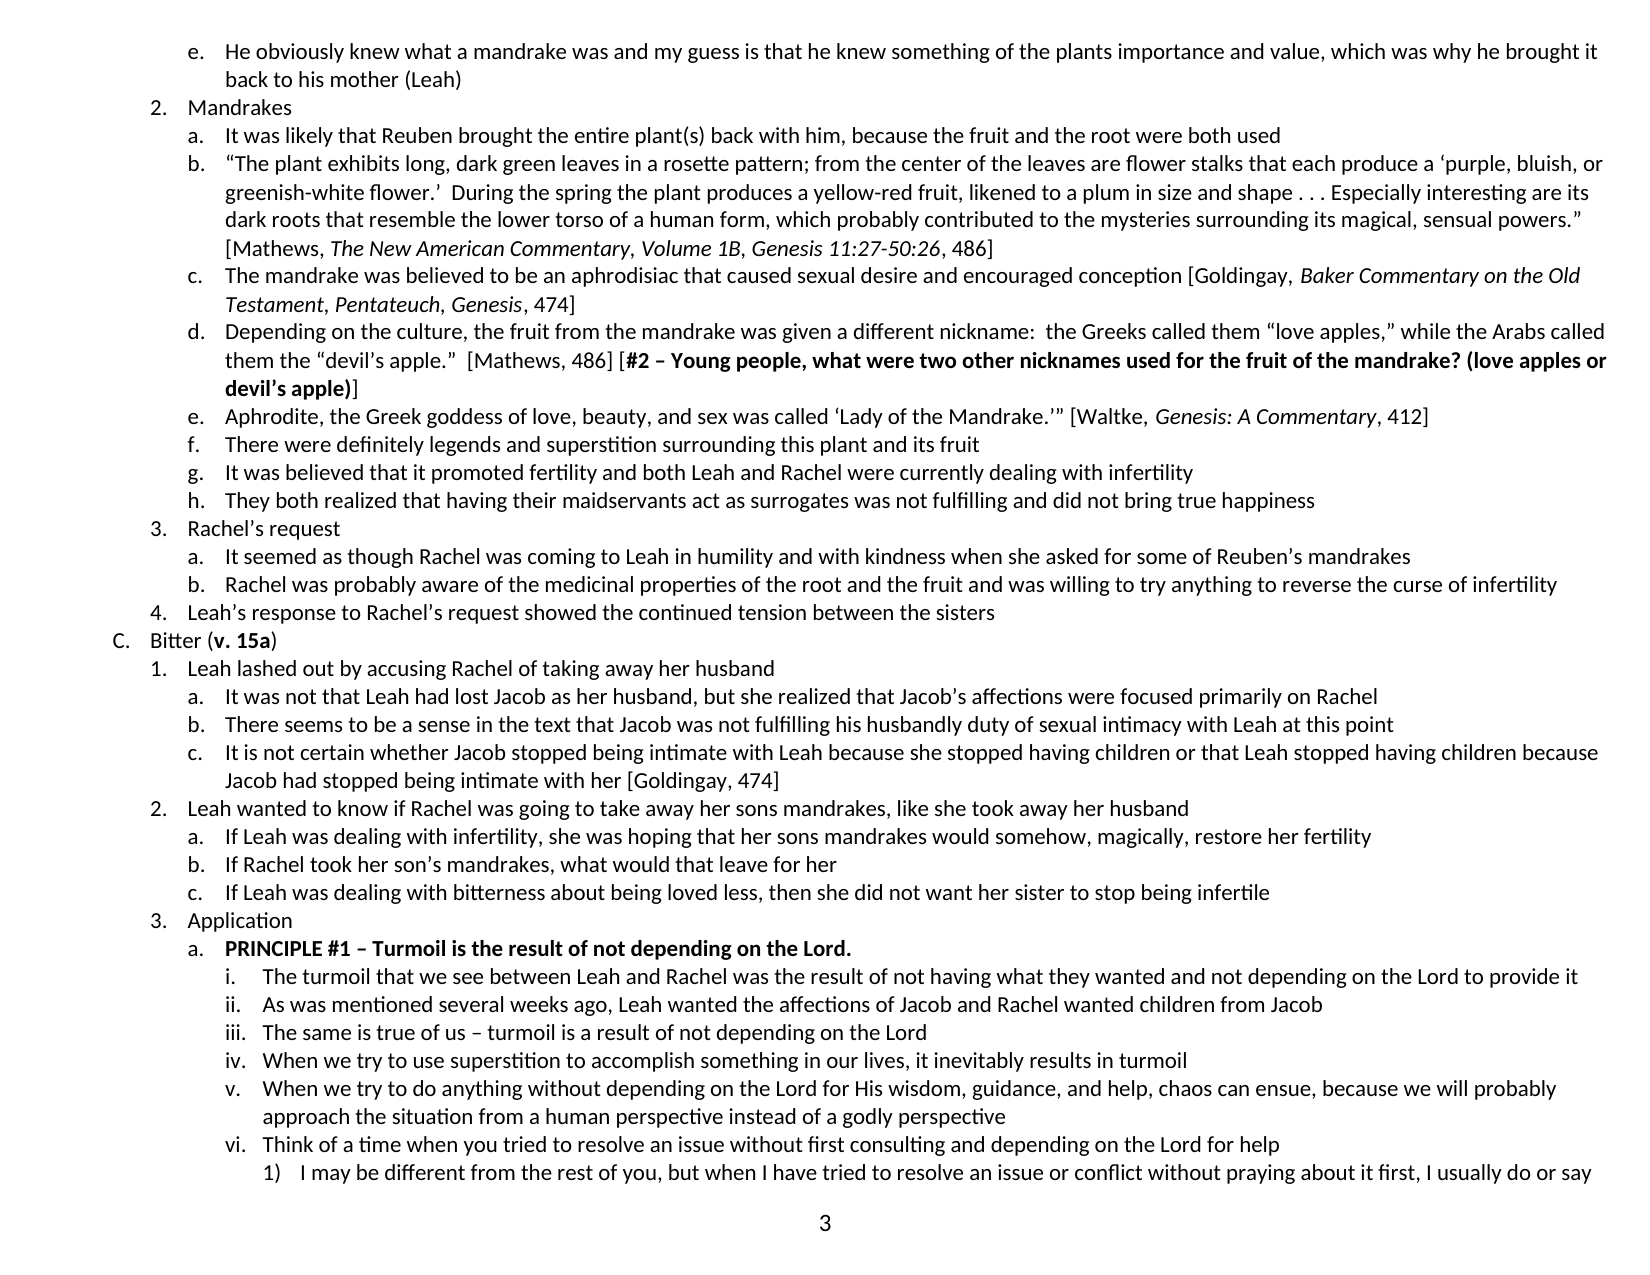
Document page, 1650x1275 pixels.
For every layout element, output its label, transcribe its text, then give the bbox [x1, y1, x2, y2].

list It seemed as though Rachel was coming to Leah in humility and with kindness when she asked for some of Reuben’s mandrakes [187, 542, 1612, 570]
list Application [150, 906, 1612, 934]
list “The plant exhibits long, dark green leaves in a rosette pattern; from the center of the leaves are flower stalks that each produce a ‘purple, bluish, or greenish-white flower.’ During the spring the plant produces a yellow-red fruit, likened to a plum in size and shape . . . Especially interesting are its dark roots that resemble the lower torso of a human form, which probably contributed to the mysteries surrounding its magical, sensual powers.” [Mathews, The New American Commentary, Volume 1B, Genesis 11:27-50:26, 486] [187, 149, 1612, 262]
list Bitter (v. 15a) [112, 626, 1612, 654]
list If Rachel took her son’s mandrakes, what would that leave for her [187, 850, 1612, 878]
list He obviously knew what a mandrake was and my guess is that he knew something of the plants importance and value, which was why he brought it back to his mother (Leah) [187, 37, 1612, 93]
list Leah’s response to Rachel’s request showed the continued tension between the sisters [150, 598, 1612, 626]
list Leah lashed out by accusing Rachel of taking away her husband [150, 654, 1612, 682]
list I may be different from the rest of you, but when I have tried to resolve an issue or conflict without praying about it first, I usually do or say [262, 1158, 1612, 1186]
list They both realized that having their maidservants act as surrogates was not fulfilling and did not bring true happiness [187, 486, 1612, 514]
list Think of a time when you tried to resolve an issue without first consulting and depending on the Lord for help [225, 1130, 1612, 1158]
list The mandrake was believed to be an aphrodisiac that caused sexual desire and encouraged conception [Goldingay, Baker Commentary on the Old Testament, Pentateuch, Genesis, 474] [187, 262, 1612, 318]
list There seems to be a sense in the text that Jacob was not fulfilling his husbandly duty of sexual intimacy with Leah at this point [187, 710, 1612, 738]
list There were definitely legends and superstition surrounding this plant and its fruit [187, 430, 1612, 458]
list Rachel’s request [150, 514, 1612, 542]
list Aphrodite, the Greek goddess of love, beauty, and sex was called ‘Lady of the Mandrake.’” [Waltke, Genesis: A Commentary, 412] [187, 402, 1612, 430]
list Leah wanted to know if Rachel was going to take away her sons mandrakes, like she took away her husband [150, 794, 1612, 822]
list It was believed that it promoted fertility and both Leah and Rachel were currently dealing with infertility [187, 458, 1612, 486]
list It was not that Leah had lost Jacob as her husband, but she realized that Jacob’s affections were focused primarily on Rachel [187, 682, 1612, 710]
list Depending on the culture, the fruit from the mandrake was given a different nickname: the Greeks called them “love apples,” while the Arabs called them the “devil’s apple.” [Mathews, 486] [#2 – Young people, what were two other nicknames used for the fruit of the mandrake? (love apples or devil’s apple)] [187, 318, 1612, 402]
list PRINCIPLE #1 – Turmoil is the result of not depending on the Lord. [187, 934, 1612, 962]
list If Leah was dealing with infertility, she was hoping that her sons mandrakes would somehow, magically, restore her fertility [187, 822, 1612, 850]
list As was mentioned several weeks ago, Leah wanted the affections of Jacob and Rachel wanted children from Jacob [225, 990, 1612, 1018]
list The turmoil that we see between Leah and Rachel was the result of not having what they wanted and not depending on the Lord to provide it [225, 962, 1612, 990]
list If Leah was dealing with bitterness about being loved less, then she did not want her sister to stop being infertile [187, 878, 1612, 906]
list Rachel was probably aware of the medicinal properties of the root and the fruit and was willing to try anything to reverse the curse of infertility [187, 570, 1612, 598]
list Mandrakes [150, 93, 1612, 122]
list When we try to do anything without depending on the Lord for His wisdom, guidance, and help, chaos can ensue, because we will probably approach the situation from a human perspective instead of a godly perspective [225, 1074, 1612, 1130]
list It is not certain whether Jacob stopped being intimate with Leah because she stopped having children or that Leah stopped having children because Jacob had stopped being intimate with her [Goldingay, 474] [187, 738, 1612, 794]
list When we try to use superstition to accomplish something in our lives, it inevitably results in turmoil [225, 1046, 1612, 1074]
list It was likely that Reuben brought the entire plant(s) back with him, because the fruit and the root were both used [187, 122, 1612, 149]
list The same is true of us – turmoil is a result of not depending on the Lord [225, 1018, 1612, 1046]
